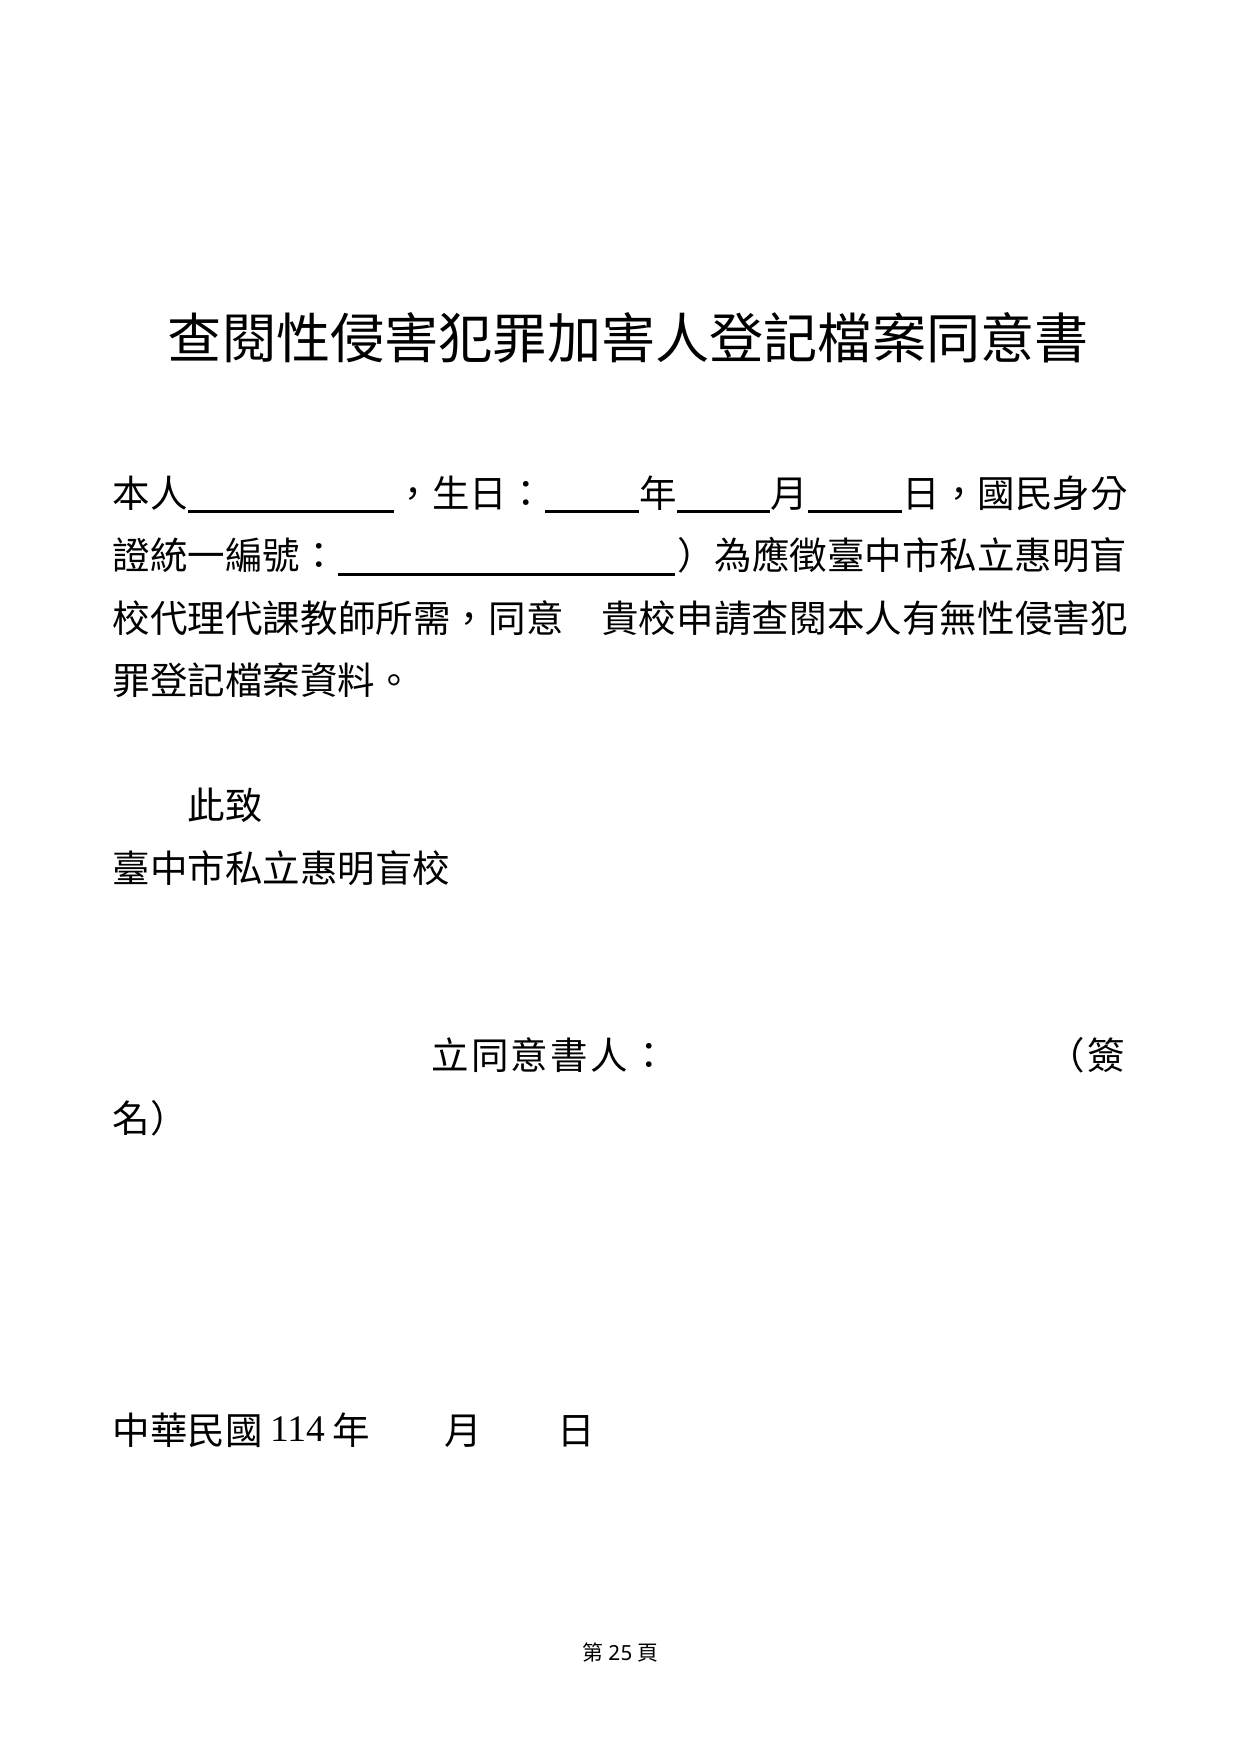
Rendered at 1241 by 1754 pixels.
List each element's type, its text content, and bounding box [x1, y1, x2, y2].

text 中華民國114年 月 日 [112, 1387, 1128, 1449]
text 立同意書人： （簽名） [112, 1012, 1128, 1137]
text 查閱性侵害犯罪加害人登記檔案同意書 [112, 262, 1144, 387]
text 此致 [112, 762, 1128, 824]
text 臺中市私立惠明盲校 [112, 824, 1128, 887]
text 本人 ，生日： 年 月 日，國民身分證統一編號： ）為應徵臺中市私立惠明盲校代理代課教師所需，同意 貴校申請查閱本人有無性侵害犯罪登記檔案資料。 [112, 449, 1128, 699]
